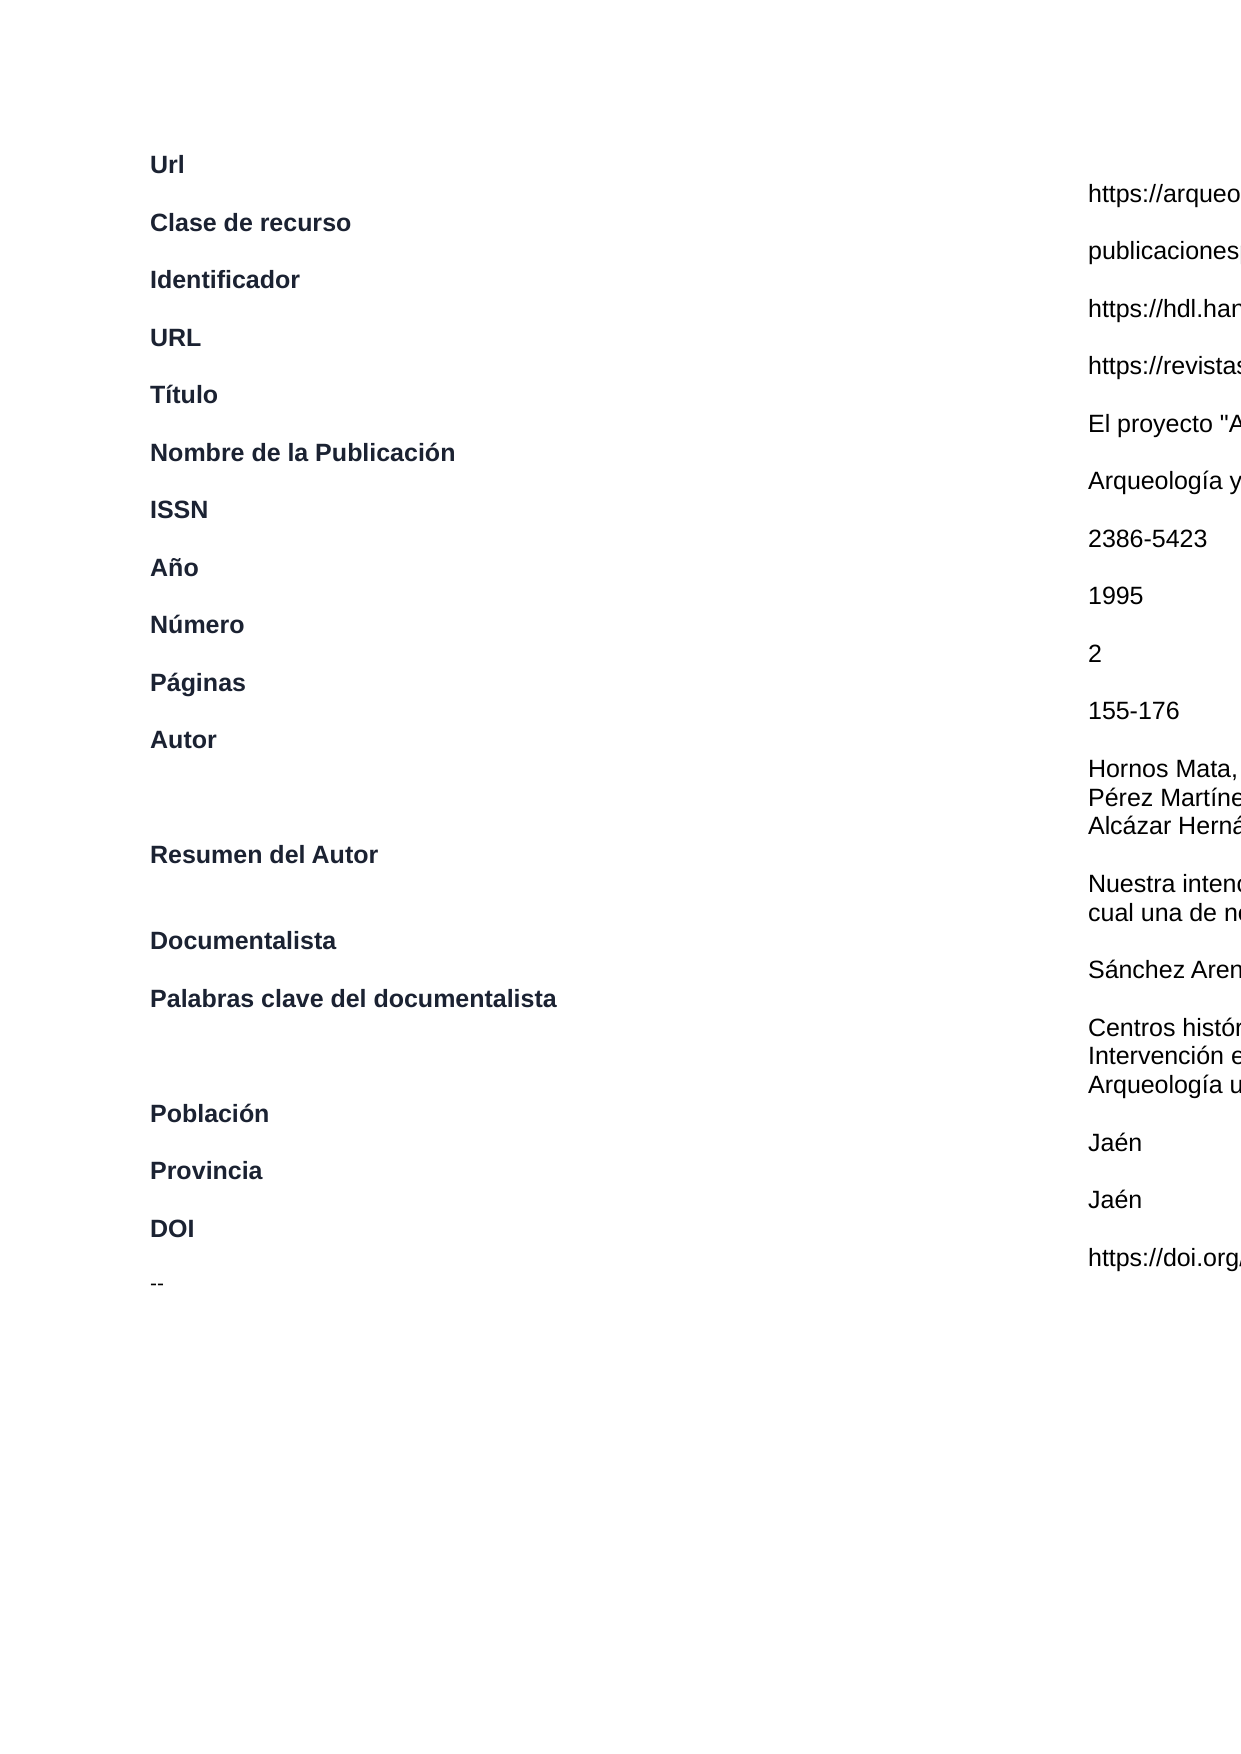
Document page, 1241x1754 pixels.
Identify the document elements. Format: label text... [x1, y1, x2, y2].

text Autor [150, 725, 1090, 754]
text Nombre de la Publicación [150, 437, 1090, 466]
text Nuestra intención en este artículo es presentar las reflexiones que, sobre la propuesta metodológica diseñada para la investigación arqueológica en cascos urbanos hemos desarrollado hasta la fecha, configurándose en torno al Proyecto "Estudio Arqueológico del Casco Urbano de Jaén" desde 1993, del cual una de nosotras es la directora (MCPM). [1088, 869, 1240, 926]
text Año [150, 552, 1090, 581]
text DOI [150, 1214, 1090, 1242]
text Jaén [1088, 1185, 1240, 1214]
text Provincia [150, 1156, 1090, 1185]
text Páginas [150, 667, 1090, 696]
text https://revistaselectronicas.ujaen.es/index.php/ATM/article/view/1612 [1088, 351, 1240, 380]
text https://arqueologiaislamicadejaen.com/s/public/item/7 [1088, 179, 1240, 207]
text Pérez Martínez, María del Carmen [1088, 782, 1240, 811]
text publicacionesperiodicas:PublicacionesPeriodicas [1088, 236, 1240, 265]
text Arqueología y Territorio Medieval [1088, 466, 1240, 495]
text Documentalista [150, 926, 1090, 955]
text Alcázar Hernández, Eva María [1088, 811, 1240, 840]
text 2 [1088, 639, 1240, 667]
text Sánchez Arenas, Encarnación [1088, 955, 1240, 984]
text https://doi.org/10.17561/aytm.v2i0.1612 [1088, 1242, 1240, 1271]
text 2386-5423 [1088, 524, 1240, 552]
text ISSN [150, 495, 1090, 524]
text Población [150, 1099, 1090, 1127]
text URL [150, 322, 1090, 351]
text -- [150, 1271, 1090, 1295]
text Arqueología urbana [1088, 1070, 1240, 1099]
text https://hdl.handle.net/11532/338814 [1088, 294, 1240, 322]
text Jaén [1088, 1127, 1240, 1156]
text Clase de recurso [150, 207, 1090, 236]
text Hornos Mata, Francisca [1088, 754, 1240, 782]
text 155-176 [1088, 696, 1240, 725]
text Identificador [150, 265, 1090, 294]
text Título [150, 380, 1090, 409]
text 1995 [1088, 581, 1240, 610]
text El proyecto "Arqueología Urbana 93" un instrumento de conocimiento e intervención para la ciudad de Jaén [1088, 409, 1240, 437]
text Centros históricos [1088, 1012, 1240, 1041]
text Url [150, 150, 1090, 179]
text Número [150, 610, 1090, 639]
text Palabras clave del documentalista [150, 984, 1090, 1012]
text Resumen del Autor [150, 840, 1090, 869]
text Intervención en BI [1088, 1041, 1240, 1070]
